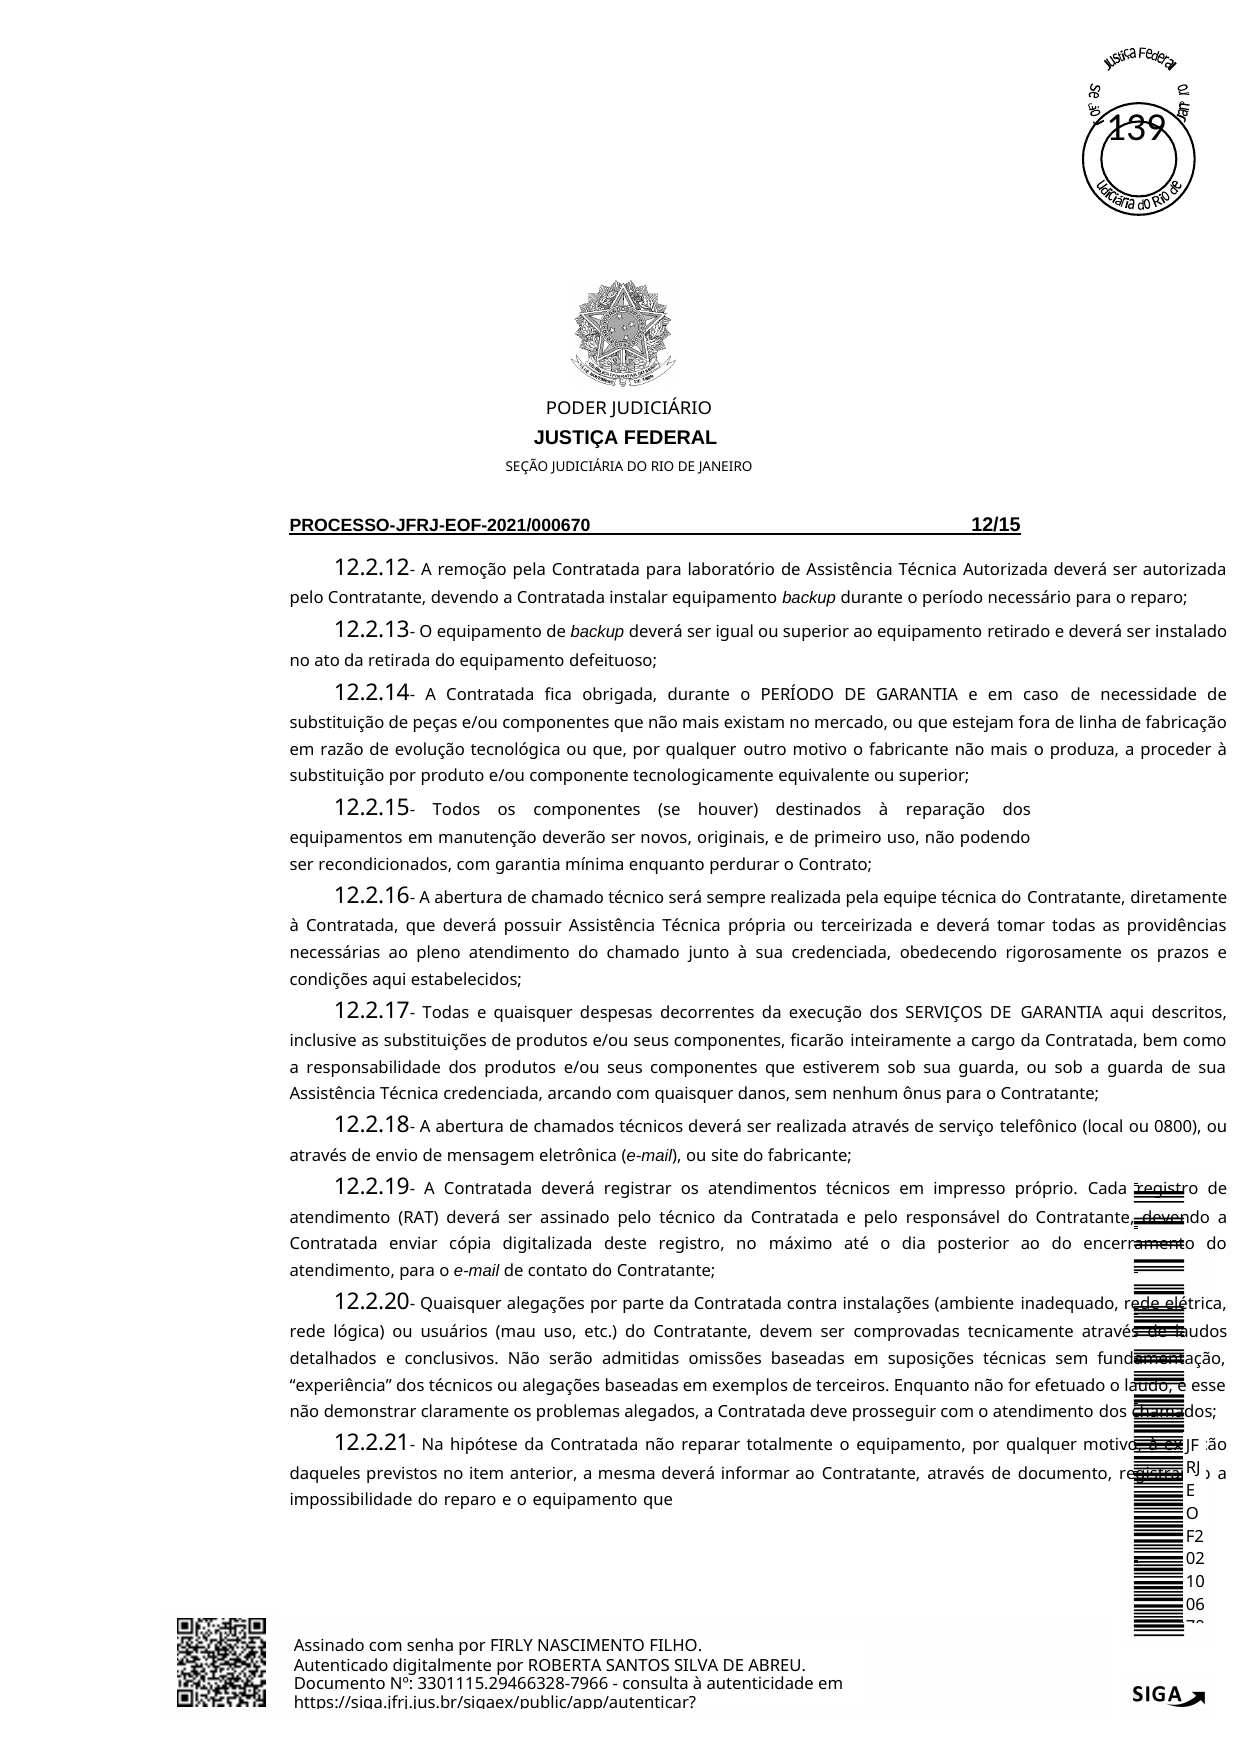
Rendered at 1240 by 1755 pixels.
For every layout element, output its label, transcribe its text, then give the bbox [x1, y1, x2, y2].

list - Na hipótese da Contratada não reparar totalmente o equipamento, por qualquer motivo, à exceção daqueles previstos no item anterior, a mesma deverá informar ao Contratante, através de documento, registrando a impossibilidade do reparo e o equipamento que [239, 1426, 1122, 1511]
subtitle JUSTIÇA FEDERAL [499, 426, 752, 449]
list - Todos os componentes (se houver) destinados à reparação dos equipamentos em manutenção deverão ser novos, originais, e de primeiro uso, não podendo ser recondicionados, com garantia mínima enquanto perdurar o Contrato; [239, 791, 1031, 875]
list - Todas e quaisquer despesas decorrentes da execução dos SERVIÇOS DE GARANTIA aqui descritos, inclusive as substituições de produtos e/ou seus componentes, ficarão inteiramente a cargo da Contratada, bem como a responsabilidade dos produtos e/ou seus componentes que estiverem sob sua guarda, ou sob a guarda de sua Assistência Técnica credenciada, arcando com quaisquer danos, sem nenhum ônus para o Contratante; [239, 994, 1227, 1104]
text ç [1087, 98, 1101, 106]
text e [1179, 97, 1193, 105]
list - Quaisquer alegações por parte da Contratada contra instalações (ambiente inadequado, rede elétrica, rede lógica) ou usuários (mau uso, etc.) do Contratante, devem ser comprovadas tecnicamente através de laudos detalhados e conclusivos. Não serão admitidas omissões baseadas em suposições técnicas sem fundamentação, “experiência” dos técnicos ou alegações baseadas em exemplos de terceiros. Enquanto não for efetuado o laudo, e esse não demonstrar claramente os problemas alegados, a Contratada deve prosseguir com o atendimento dos chamados; [239, 1285, 1122, 1422]
list - A abertura de chamado técnico será sempre realizada pela equipe técnica do Contratante, diretamente à Contratada, que deverá possuir Assistência Técnica própria ou terceirizada e deverá tomar todas as providências necessárias ao pleno atendimento do chamado junto à sua credenciada, obedecendo rigorosamente os prazos e condições aqui estabelecidos; [239, 879, 1227, 990]
list - A abertura de chamados técnicos deverá ser realizada através de serviço telefônico (local ou 0800), ou através de envio de mensagem eletrônica (e-mail), ou site do fabricante; [239, 1108, 1227, 1166]
text SEÇÃO JUDICIÁRIA DO RIO DE JANEIRO [346, 457, 912, 475]
list - A Contratada fica obrigada, durante o PERÍODO DE GARANTIA e em caso de necessidade de substituição de peças e/ou componentes que não mais existam no mercado, ou que estejam fora de linha de fabricação em razão de evolução tecnológica ou que, por qualquer outro motivo o fabricante não mais o produza, a proceder à substituição por produto e/ou componente tecnologicamente equivalente ou superior; [239, 676, 1227, 787]
list - A remoção pela Contratada para laboratório de Assistência Técnica Autorizada deverá ser autorizada pelo Contratante, devendo a Contratada instalar equipamento backup durante o período necessário para o reparo; [239, 551, 1227, 609]
list JFRJEOF202100670V01 [1186, 1433, 1206, 1622]
list - O equipamento de backup deverá ser igual ou superior ao equipamento retirado e deverá ser instalado no ato da retirada do equipamento defeituoso; [239, 613, 1227, 671]
subtitle PROCESSO-JFRJ-EOF-2021/000670 12/15 [289, 513, 1227, 536]
text PODER JUDICIÁRIO [505, 396, 752, 420]
list - A Contratada deverá registrar os atendimentos técnicos em impresso próprio. Cada registro de atendimento (RAT) deverá ser assinado pelo técnico da Contratada e pelo responsável do Contratante, devendo a Contratada enviar cópia digitalizada deste registro, no máximo até o dia posterior ao do encerramento do atendimento, para o e-mail de contato do Contratante; [239, 1170, 1227, 1281]
